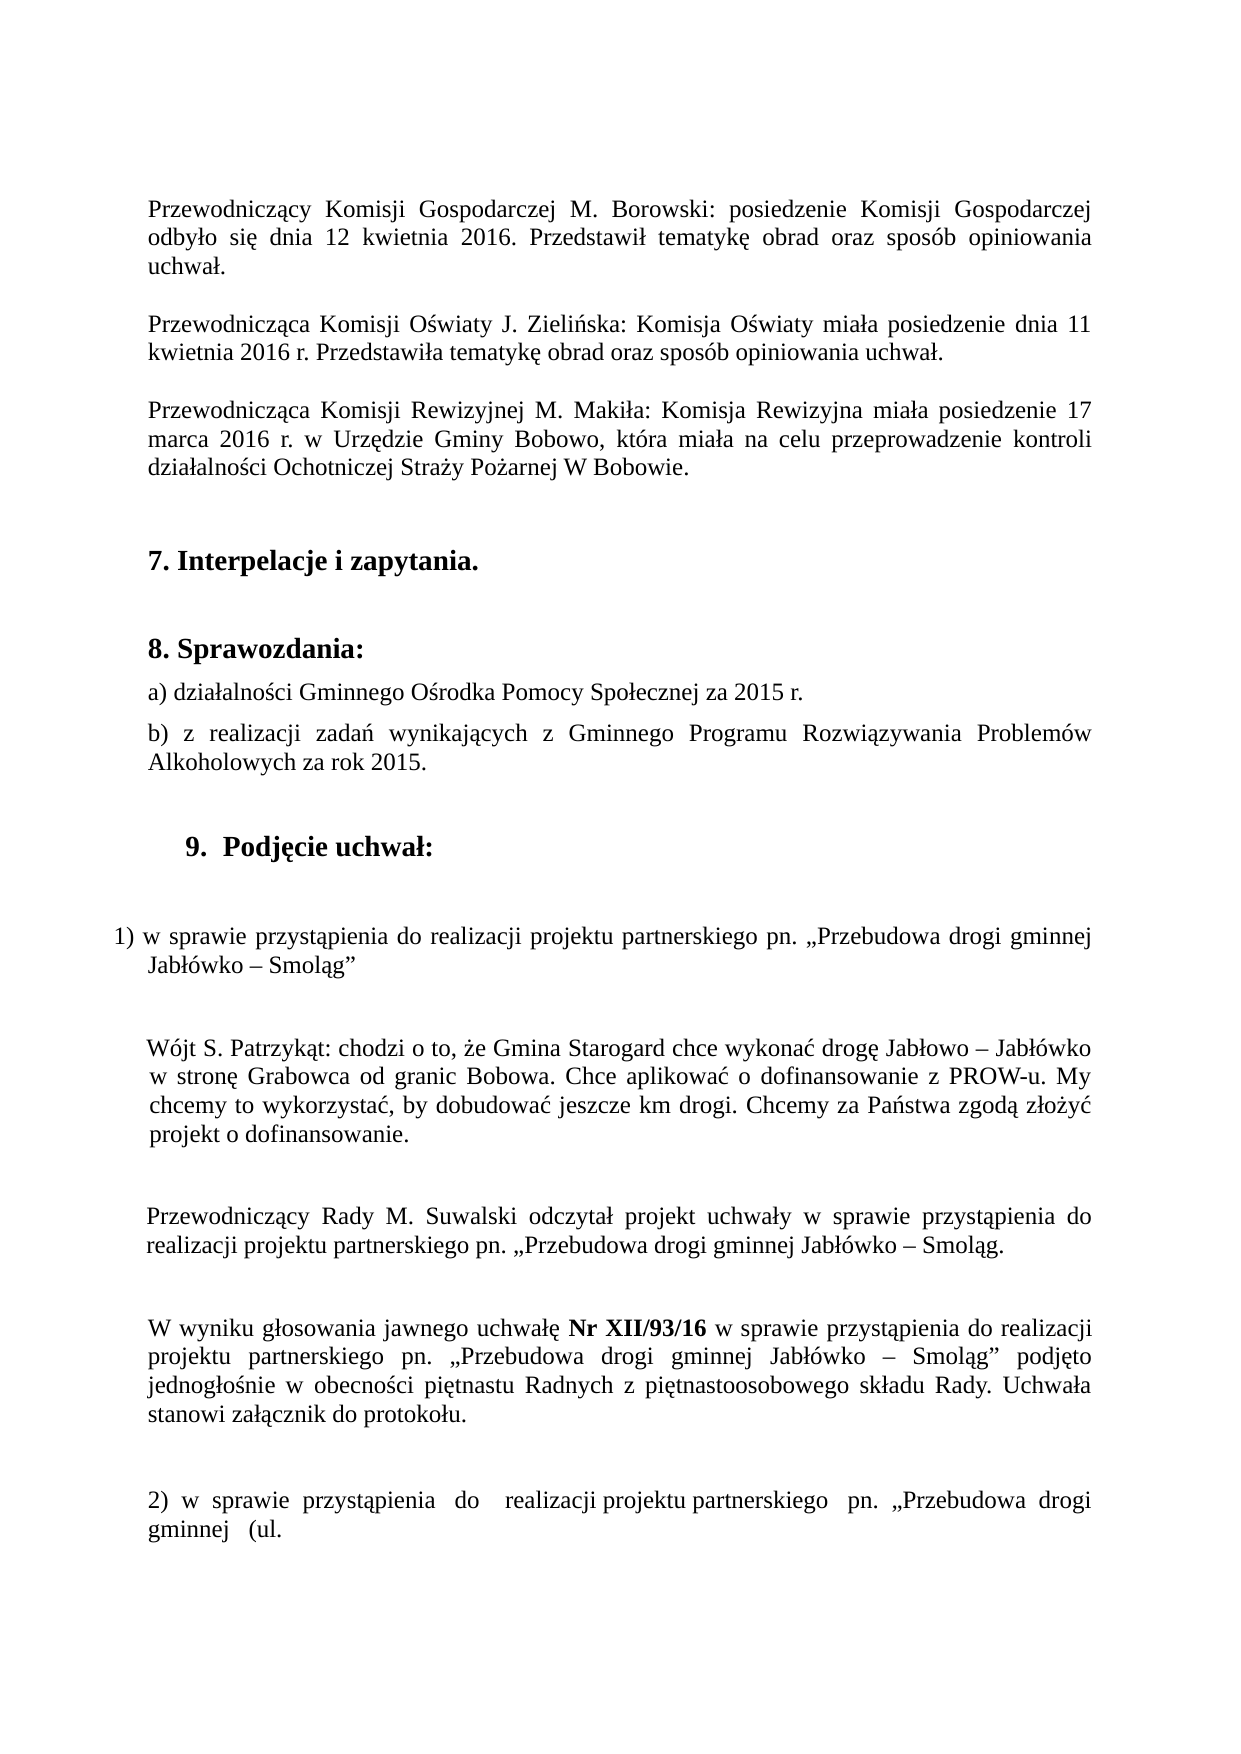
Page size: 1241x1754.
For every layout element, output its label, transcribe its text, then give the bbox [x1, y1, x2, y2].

list Podjęcie uchwał: [185, 829, 1093, 863]
text Przewodniczący Rady M. Suwalski odczytał projekt uchwały w sprawie przystąpienia do realizacji projektu partnerskiego pn. „Przebudowa drogi gminnej Jabłówko – Smoląg. [146, 1201, 1093, 1259]
text a) działalności Gminnego Ośrodka Pomocy Społecznej za 2015 r. [148, 677, 1093, 706]
text 8. Sprawozdania: [148, 631, 1093, 664]
text W wyniku głosowania jawnego uchwałę Nr XII/93/16 w sprawie przystąpienia do realizacji projektu partnerskiego pn. „Przebudowa drogi gminnej Jabłówko – Smoląg” podjęto jednogłośnie w obecności piętnastu Radnych z piętnastoosobowego składu Rady. Uchwała stanowi załącznik do protokołu. [148, 1313, 1093, 1428]
text 2) w sprawie przystąpienia do realizacji projektu partnerskiego pn. „Przebudowa drogi gminnej (ul. [148, 1485, 1093, 1543]
text Wójt S. Patrzykąt: chodzi o to, że Gmina Starogard chce wykonać drogę Jabłowo – Jabłówko w stronę Grabowca od granic Bobowa. Chce aplikować o dofinansowanie z PROW-u. My chcemy to wykorzystać, by dobudować jeszcze km drogi. Chcemy za Państwa zgodą złożyć projekt o dofinansowanie. [146, 1033, 1093, 1148]
text Przewodnicząca Komisji Oświaty J. Zielińska: Komisja Oświaty miała posiedzenie dnia 11 kwietnia 2016 r. Przedstawiła tematykę obrad oraz sposób opiniowania uchwał. [148, 309, 1093, 366]
text b) z realizacji zadań wynikających z Gminnego Programu Rozwiązywania Problemów Alkoholowych za rok 2015. [148, 718, 1093, 776]
text Przewodnicząca Komisji Rewizyjnej M. Makiła: Komisja Rewizyjna miała posiedzenie 17 marca 2016 r. w Urzędzie Gminy Bobowo, która miała na celu przeprowadzenie kontroli działalności Ochotniczej Straży Pożarnej W Bobowie. [148, 395, 1093, 481]
text Przewodniczący Komisji Gospodarczej M. Borowski: posiedzenie Komisji Gospodarczej odbyło się dnia 12 kwietnia 2016. Przedstawił tematykę obrad oraz sposób opiniowania uchwał. [148, 194, 1093, 280]
text 7. Interpelacje i zapytania. [148, 543, 1093, 577]
text 1) w sprawie przystąpienia do realizacji projektu partnerskiego pn. „Przebudowa drogi gminnej Jabłówko – Smoląg” [113, 921, 1093, 979]
